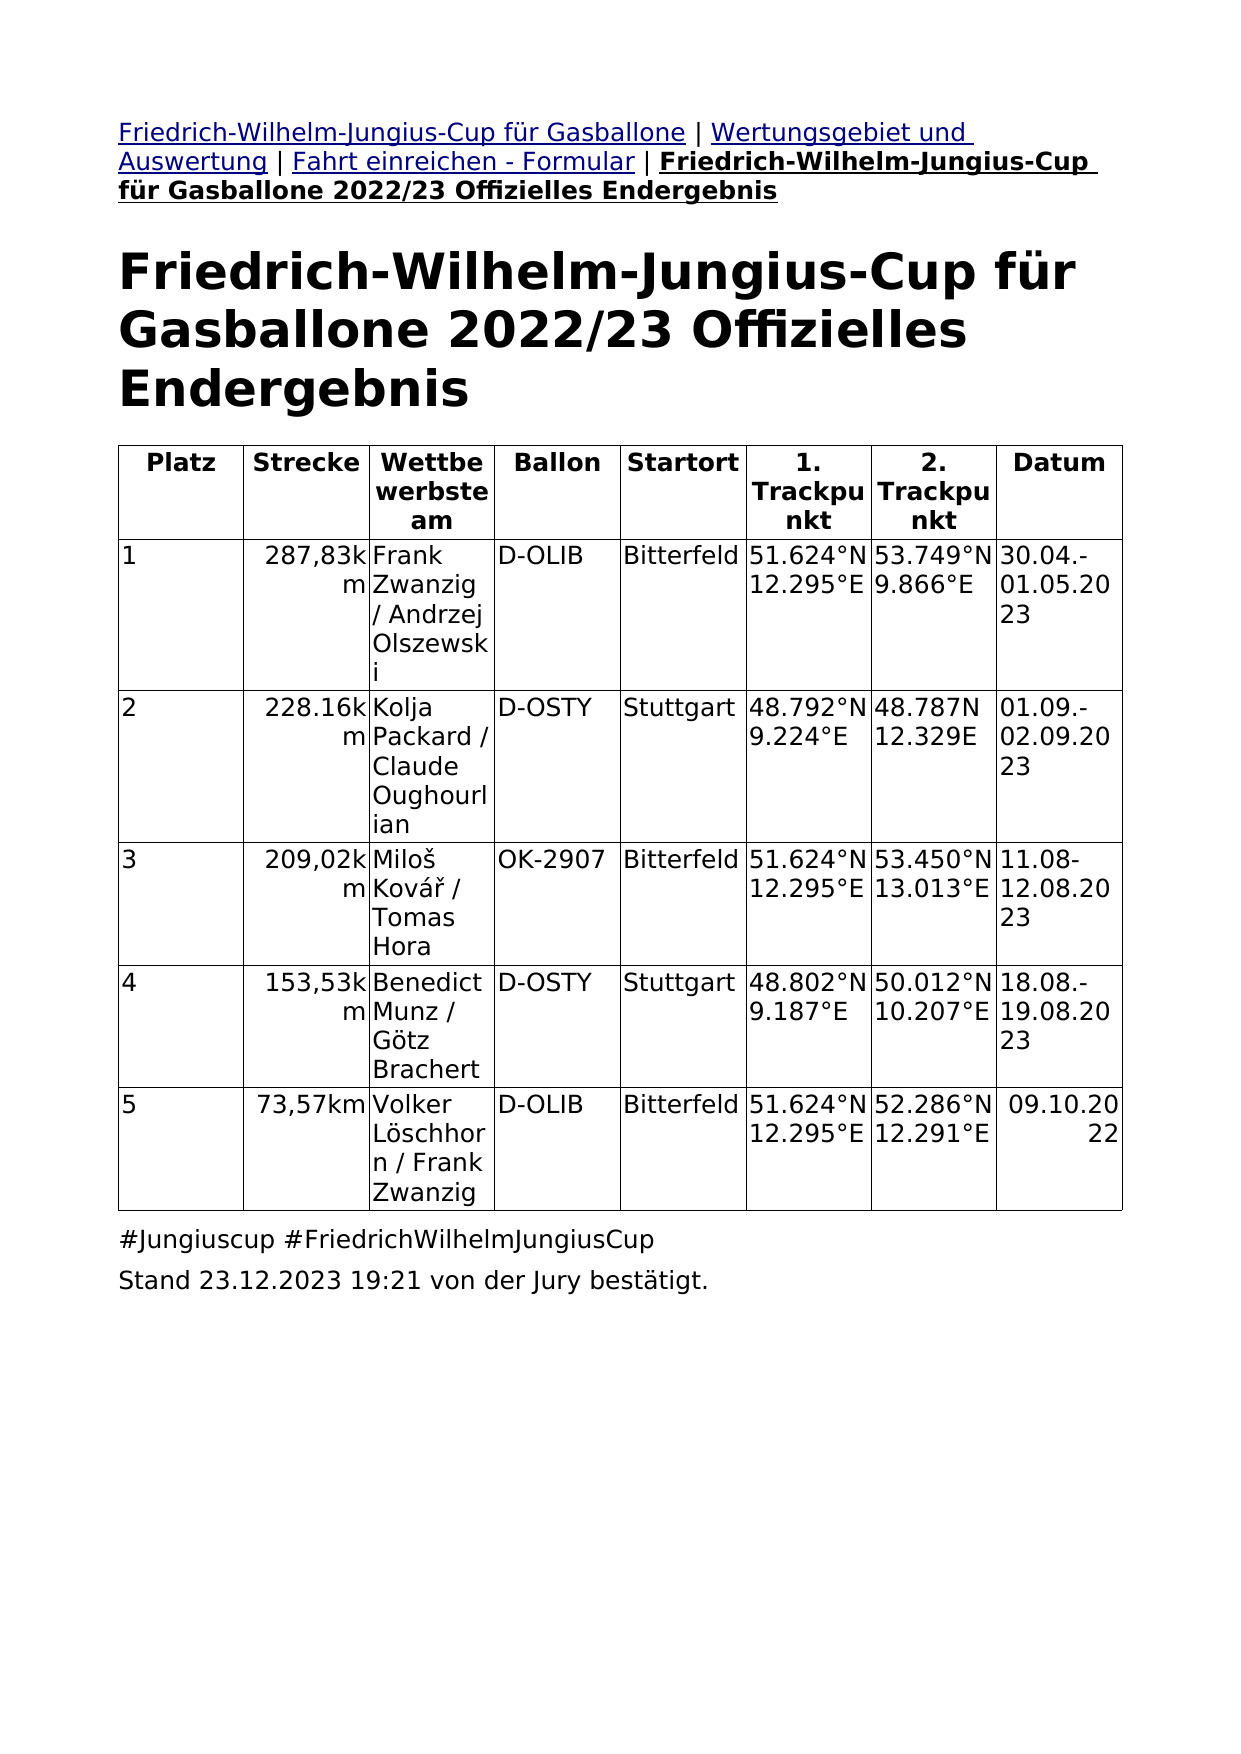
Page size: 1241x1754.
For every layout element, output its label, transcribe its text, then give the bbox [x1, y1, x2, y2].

table_cell D-OSTY [495, 691, 620, 842]
table_header Wettbewerbsteam [370, 446, 494, 538]
table_cell D-OSTY [495, 966, 620, 1087]
table_cell Bitterfeld [621, 1088, 746, 1210]
subtitle Friedrich-Wilhelm-Jungius-Cup für Gasballone 2022/23 Offizielles Endergebnis [118, 243, 1122, 418]
table_header Strecke [244, 446, 369, 538]
table_cell Volker Löschhorn / Frank Zwanzig [370, 1088, 494, 1210]
table_cell 18.08.-19.08.2023 [997, 966, 1122, 1087]
table_cell 4 [119, 966, 243, 1087]
table_cell 153,53km [244, 966, 369, 1087]
table_cell 01.09.-02.09.2023 [997, 691, 1122, 842]
table_cell 5 [119, 1088, 243, 1210]
table_cell 48.792°N 9.224°E [747, 691, 871, 842]
table_cell Stuttgart [621, 691, 746, 842]
text #Jungiuscup #FriedrichWilhelmJungiusCup [118, 1225, 1122, 1254]
table_cell Benedict Munz / Götz Brachert [370, 966, 494, 1087]
table_cell 48.787N 12.329E [872, 691, 996, 842]
table_header 1. Trackpunkt [747, 446, 871, 538]
table_cell 53.450°N 13.013°E [872, 843, 996, 965]
table_cell 1 [119, 540, 243, 690]
table_header Datum [997, 446, 1122, 538]
text Friedrich-Wilhelm-Jungius-Cup für Gasballone | Wertungsgebiet und Auswertung | Fahrt einreichen - Formular | Friedrich-Wilhelm-Jungius-Cup für Gasballone 2022/23 Offizielles Endergebnis [118, 118, 1122, 206]
table_cell 30.04.-01.05.2023 [997, 540, 1122, 690]
table_cell 50.012°N 10.207°E [872, 966, 996, 1087]
table_cell 228.16km [244, 691, 369, 842]
table_cell 3 [119, 843, 243, 965]
table_cell Frank Zwanzig / Andrzej Olszewski [370, 540, 494, 690]
text Stand 23.12.2023 19:21 von der Jury bestätigt. [118, 1266, 1122, 1296]
table_cell OK-2907 [495, 843, 620, 965]
table_header 2. Trackpunkt [872, 446, 996, 538]
table_cell Miloš Kovář / Tomas Hora [370, 843, 494, 965]
table_cell 209,02km [244, 843, 369, 965]
table_cell 53.749°N 9.866°E [872, 540, 996, 690]
table_cell Kolja Packard / Claude Oughourlian [370, 691, 494, 842]
table_cell 09.10.2022 [997, 1088, 1122, 1210]
table_cell 73,57km [244, 1088, 369, 1210]
table_cell 52.286°N 12.291°E [872, 1088, 996, 1210]
table_header Startort [621, 446, 746, 538]
table_cell 48.802°N 9.187°E [747, 966, 871, 1087]
table_cell 287,83km [244, 540, 369, 690]
table_cell Stuttgart [621, 966, 746, 1087]
table_header Ballon [495, 446, 620, 538]
table_header Platz [119, 446, 243, 538]
table_cell 51.624°N 12.295°E [747, 843, 871, 965]
table_cell Bitterfeld [621, 843, 746, 965]
table_cell D-OLIB [495, 540, 620, 690]
table_cell Bitterfeld [621, 540, 746, 690]
table_cell 2 [119, 691, 243, 842]
table_cell 51.624°N 12.295°E [747, 1088, 871, 1210]
table_cell 11.08-12.08.2023 [997, 843, 1122, 965]
table_cell 51.624°N 12.295°E [747, 540, 871, 690]
table_cell D-OLIB [495, 1088, 620, 1210]
